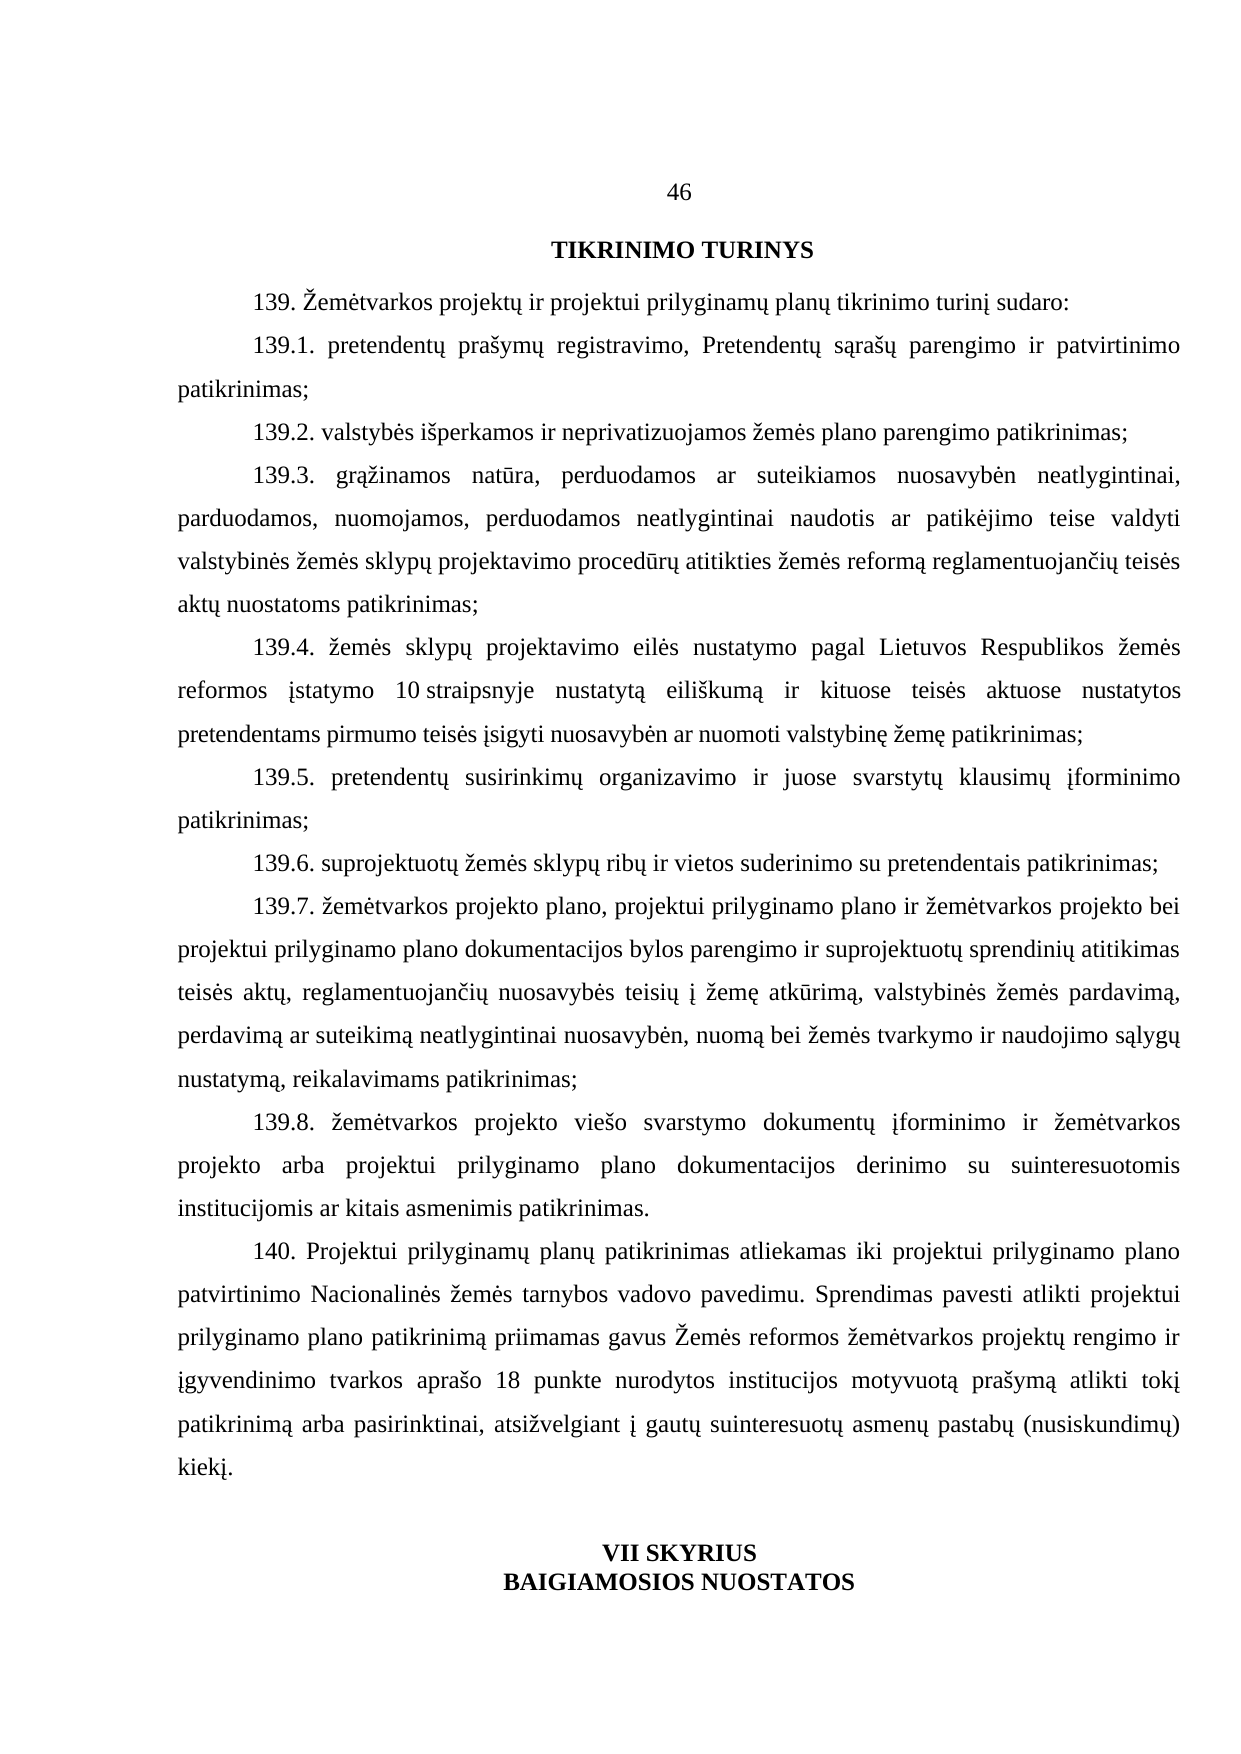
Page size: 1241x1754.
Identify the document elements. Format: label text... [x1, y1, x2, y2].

text 139.8. žemėtvarkos projekto viešo svarstymo dokumentų įforminimo ir žemėtvarkos projekto arba projektui prilyginamo plano dokumentacijos derinimo su suinteresuotomis institucijomis ar kitais asmenimis patikrinimas. [177, 1107, 1181, 1222]
text BAIGIAMOSIOS NUOSTATOS [177, 1567, 1181, 1596]
text 139. Žemėtvarkos projektų ir projektui prilyginamų planų tikrinimo turinį sudaro: [177, 287, 1181, 316]
text 139.5. pretendentų susirinkimų organizavimo ir juose svarstytų klausimų įforminimo patikrinimas; [177, 762, 1181, 834]
text VII SKYRIUS [177, 1538, 1181, 1567]
text 139.4. žemės sklypų projektavimo eilės nustatymo pagal Lietuvos Respublikos žemės reformos įstatymo 10 straipsnyje nustatytą eiliškumą ir kituose teisės aktuose nustatytos pretendentams pirmumo teisės įsigyti nuosavybėn ar nuomoti valstybinę žemę patikrinimas; [177, 632, 1181, 747]
text 139.3. grąžinamos natūra, perduodamos ar suteikiamos nuosavybėn neatlygintinai, parduodamos, nuomojamos, perduodamos neatlygintinai naudotis ar patikėjimo teise valdyti valstybinės žemės sklypų projektavimo procedūrų atitikties žemės reformą reglamentuojančių teisės aktų nuostatoms patikrinimas; [177, 460, 1181, 618]
text 139.2. valstybės išperkamos ir neprivatizuojamos žemės plano parengimo patikrinimas; [177, 417, 1181, 446]
text TIKRINIMO TURINYS [177, 235, 1181, 263]
text 140. Projektui prilyginamų planų patikrinimas atliekamas iki projektui prilyginamo plano patvirtinimo Nacionalinės žemės tarnybos vadovo pavedimu. Sprendimas pavesti atlikti projektui prilyginamo plano patikrinimą priimamas gavus Žemės reformos žemėtvarkos projektų rengimo ir įgyvendinimo tvarkos aprašo 18 punkte nurodytos institucijos motyvuotą prašymą atlikti tokį patikrinimą arba pasirinktinai, atsižvelgiant į gautų suinteresuotų asmenų pastabų (nusiskundimų) kiekį. [177, 1236, 1181, 1481]
text 139.6. suprojektuotų žemės sklypų ribų ir vietos suderinimo su pretendentais patikrinimas; [177, 848, 1181, 877]
text 139.7. žemėtvarkos projekto plano, projektui prilyginamo plano ir žemėtvarkos projekto bei projektui prilyginamo plano dokumentacijos bylos parengimo ir suprojektuotų sprendinių atitikimas teisės aktų, reglamentuojančių nuosavybės teisių į žemę atkūrimą, valstybinės žemės pardavimą, perdavimą ar suteikimą neatlygintinai nuosavybėn, nuomą bei žemės tvarkymo ir naudojimo sąlygų nustatymą, reikalavimams patikrinimas; [177, 891, 1181, 1092]
text 139.1. pretendentų prašymų registravimo, Pretendentų sąrašų parengimo ir patvirtinimo patikrinimas; [177, 331, 1181, 402]
